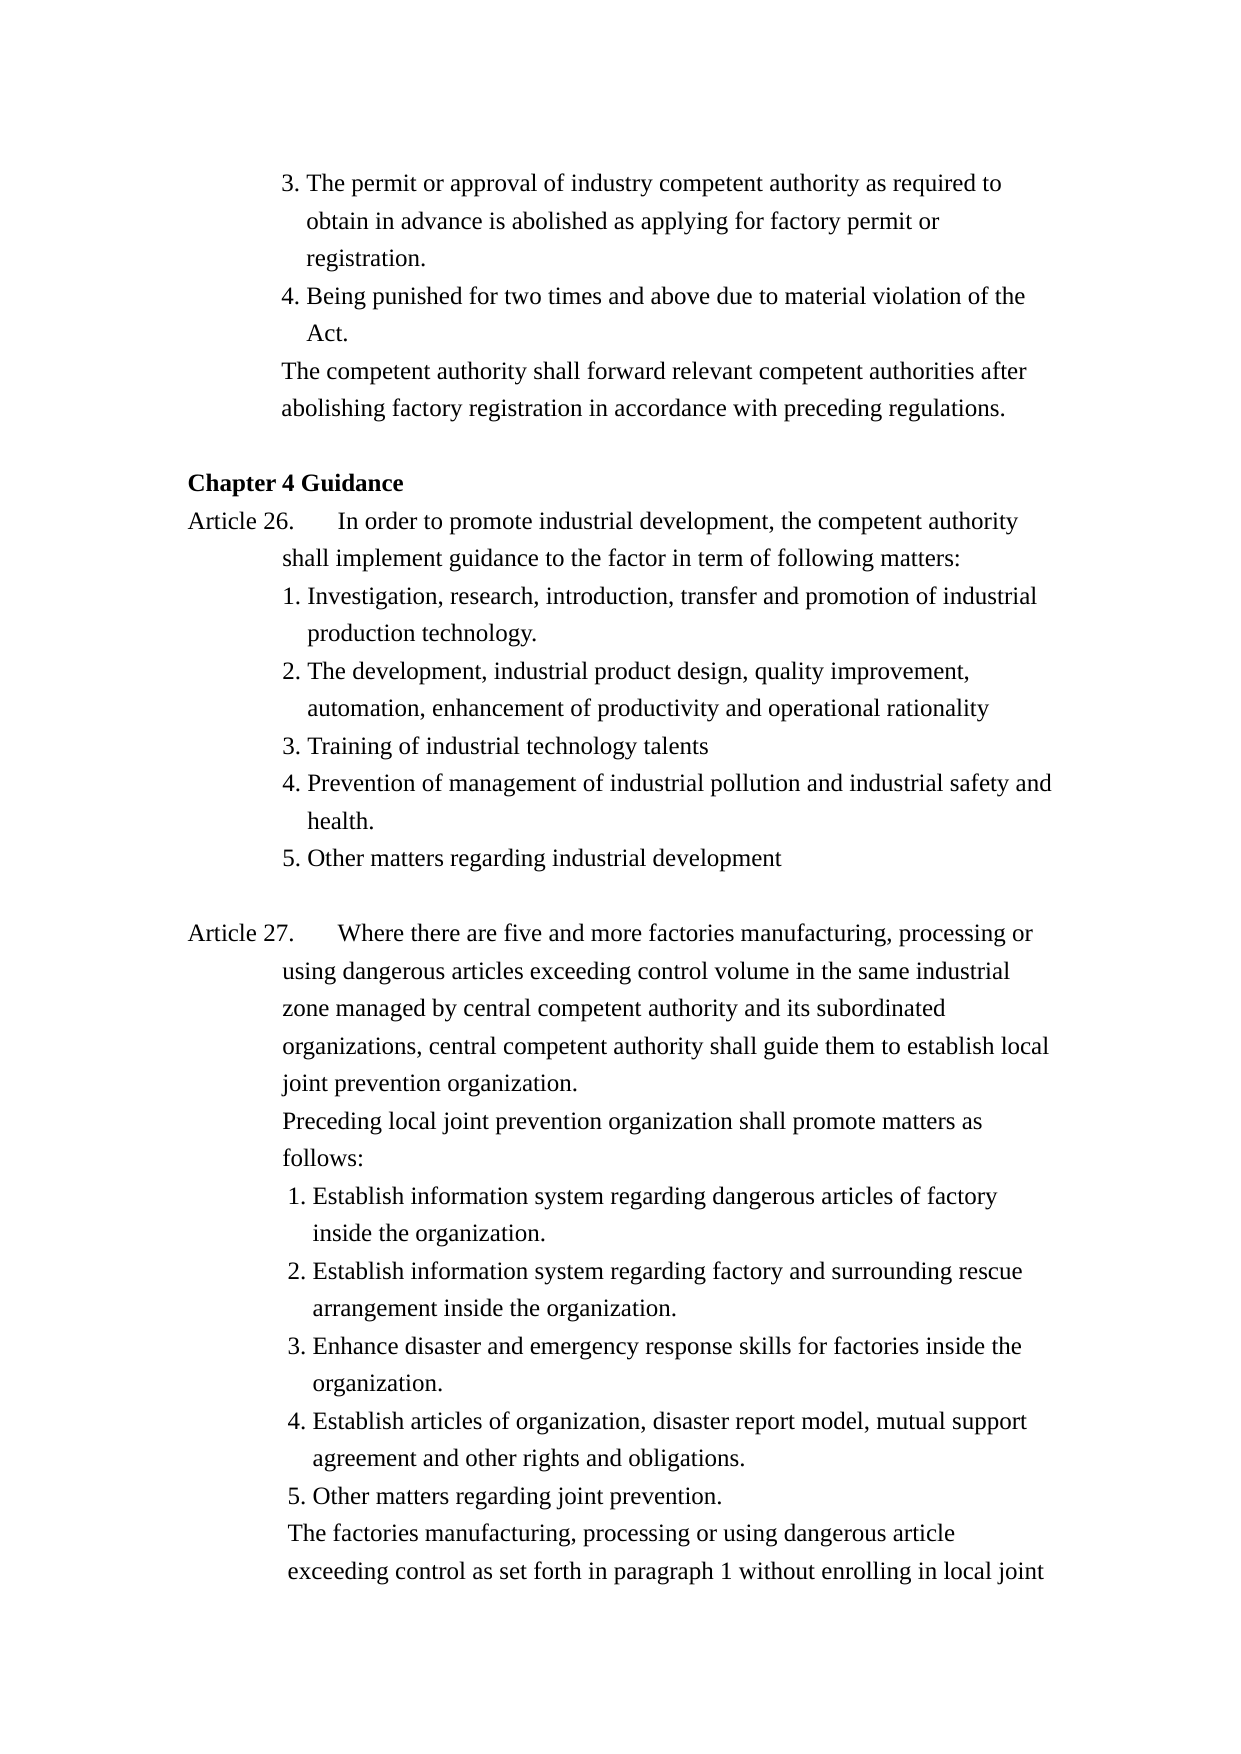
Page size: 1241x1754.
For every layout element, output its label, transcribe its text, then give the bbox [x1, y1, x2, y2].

text Chapter 4 Guidance [187, 464, 1053, 502]
list Establish information system regarding dangerous articles of factory inside the organization. [287, 1177, 1053, 1252]
list Establish information system regarding factory and surrounding rescue arrangement inside the organization. [287, 1252, 1053, 1327]
list The permit or approval of industry competent authority as required to obtain in advance is abolished as applying for factory permit or registration. [281, 164, 1053, 277]
list Training of industrial technology talents [282, 727, 1053, 764]
text The factories manufacturing, processing or using dangerous article exceeding control as set forth in paragraph 1 without enrolling in local joint [287, 1514, 1053, 1589]
list Establish articles of organization, disaster report model, mutual support agreement and other rights and obligations. [287, 1402, 1053, 1477]
list Where there are five and more factories manufacturing, processing or using dangerous articles exceeding control volume in the same industrial zone managed by central competent authority and its subordinated organizations, central competent authority shall guide them to establish local joint prevention organization. [187, 914, 1053, 1102]
text The competent authority shall forward relevant competent authorities after abolishing factory registration in accordance with preceding regulations. [281, 352, 1053, 427]
text Preceding local joint prevention organization shall promote matters as follows: [282, 1102, 1053, 1177]
list Being punished for two times and above due to material violation of the Act. [281, 277, 1053, 352]
list In order to promote industrial development, the competent authority shall implement guidance to the factor in term of following matters: [187, 502, 1053, 577]
list Enhance disaster and emergency response skills for factories inside the organization. [287, 1327, 1053, 1402]
list Other matters regarding industrial development [282, 839, 1053, 877]
list Other matters regarding joint prevention. [287, 1477, 1053, 1514]
list The development, industrial product design, quality improvement, automation, enhancement of productivity and operational rationality [282, 652, 1053, 727]
list Investigation, research, introduction, transfer and promotion of industrial production technology. [282, 577, 1053, 652]
list Prevention of management of industrial pollution and industrial safety and health. [282, 764, 1053, 839]
